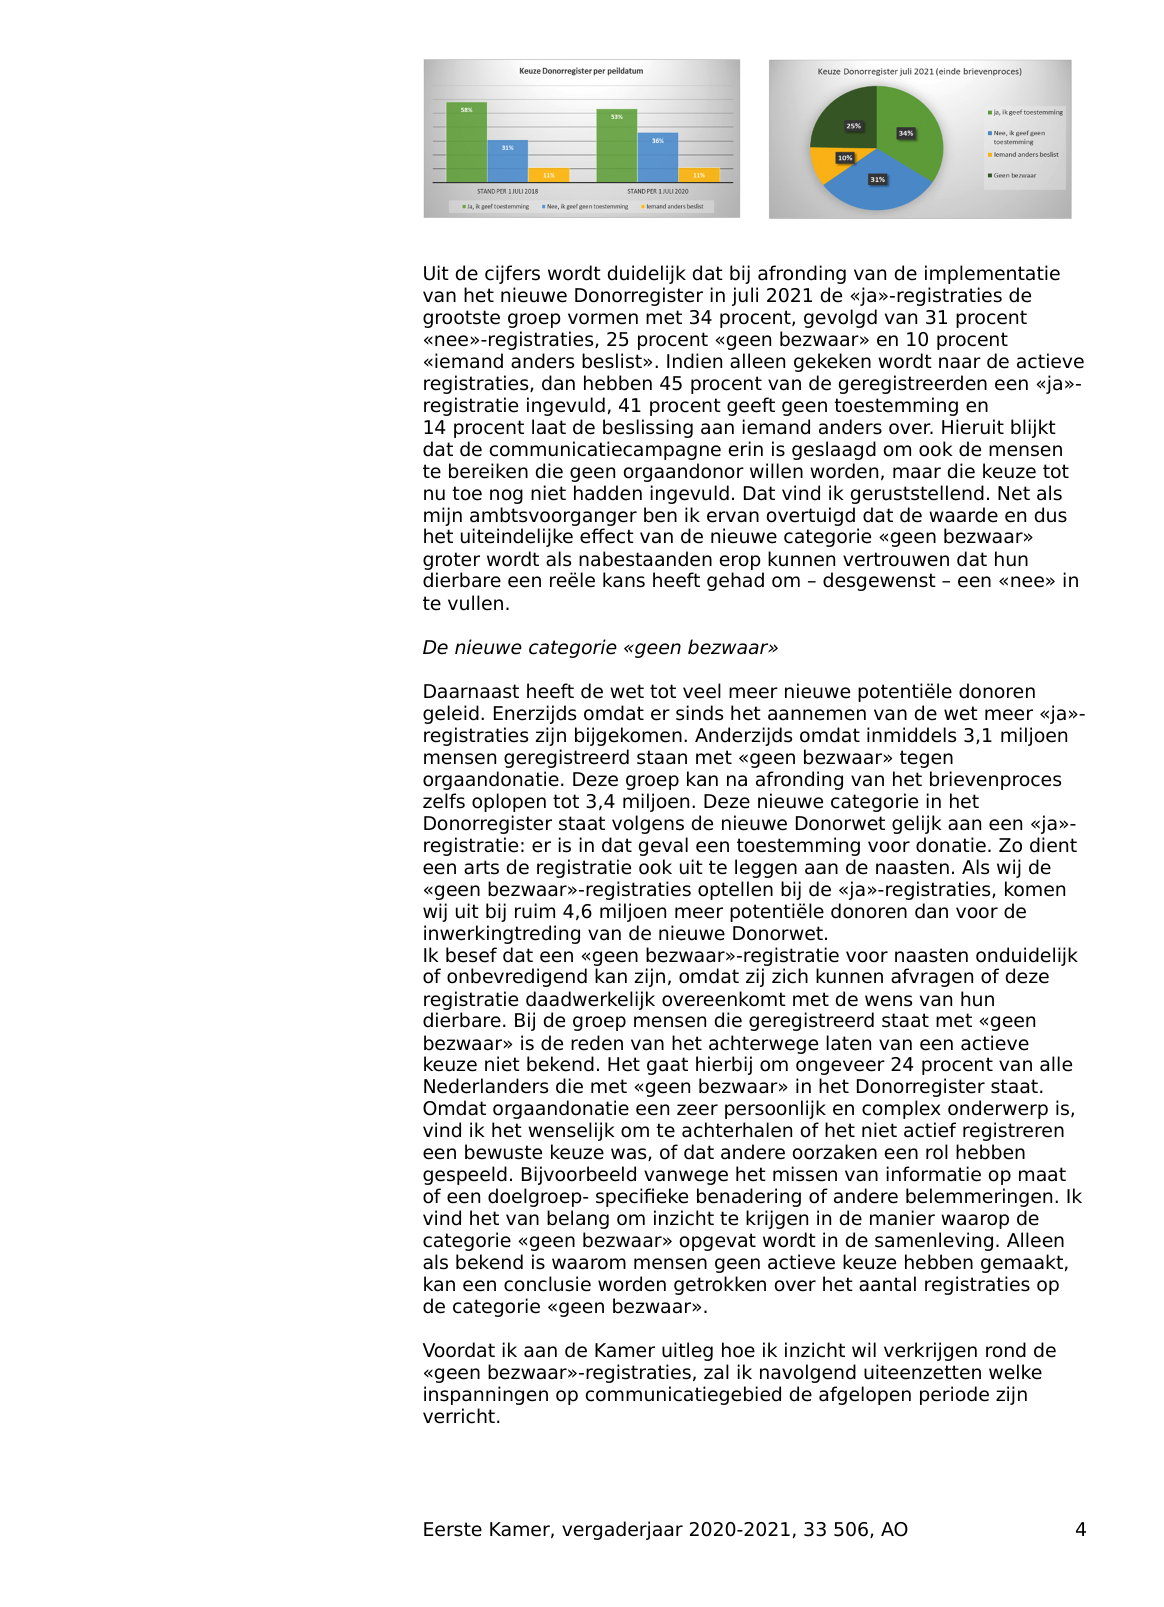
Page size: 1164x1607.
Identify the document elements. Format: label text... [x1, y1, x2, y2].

subtitle De nieuwe categorie «geen bezwaar» [422, 637, 1087, 658]
text Uit de cijfers wordt duidelijk dat bij afronding van de implementatie van het nieuwe Donorregister in juli 2021 de «ja»-registraties de grootste groep vormen met 34 procent, gevolgd van 31 procent «nee»-registraties, 25 procent «geen bezwaar» en 10 procent «iemand anders beslist». Indien alleen gekeken wordt naar de actieve registraties, dan hebben 45 procent van de geregistreerden een «ja»-registratie ingevuld, 41 procent geeft geen toestemming en 14 procent laat de beslissing aan iemand anders over. Hieruit blijkt dat de communicatiecampagne erin is geslaagd om ook de mensen te bereiken die geen orgaandonor willen worden, maar die keuze tot nu toe nog niet hadden ingevuld. Dat vind ik geruststellend. Net als mijn ambtsvoorganger ben ik ervan overtuigd dat de waarde en dus het uiteindelijke effect van de nieuwe categorie «geen bezwaar» groter wordt als nabestaanden erop kunnen vertrouwen dat hun dierbare een reële kans heeft gehad om – desgewenst – een «nee» in te vullen. [422, 263, 1087, 614]
text Ik besef dat een «geen bezwaar»-registratie voor naasten onduidelijk of onbevredigend kan zijn, omdat zij zich kunnen afvragen of deze registratie daadwerkelijk overeenkomt met de wens van hun dierbare. Bij de groep mensen die geregistreerd staat met «geen bezwaar» is de reden van het achterwege laten van een actieve keuze niet bekend. Het gaat hierbij om ongeveer 24 procent van alle Nederlanders die met «geen bezwaar» in het Donorregister staat. Omdat orgaandonatie een zeer persoonlijk en complex onderwerp is, vind ik het wenselijk om te achterhalen of het niet actief registreren een bewuste keuze was, of dat andere oorzaken een rol hebben gespeeld. Bijvoorbeeld vanwege het missen van informatie op maat of een doelgroep- specifieke benadering of andere belemmeringen. Ik vind het van belang om inzicht te krijgen in de manier waarop de categorie «geen bezwaar» opgevat wordt in de samenleving. Alleen als bekend is waarom mensen geen actieve keuze hebben gemaakt, kan een conclusie worden getrokken over het aantal registraties op de categorie «geen bezwaar». [422, 944, 1087, 1318]
picture [422, 59, 1072, 219]
text Daarnaast heeft de wet tot veel meer nieuwe potentiële donoren geleid. Enerzijds omdat er sinds het aannemen van de wet meer «ja»-registraties zijn bijgekomen. Anderzijds omdat inmiddels 3,1 miljoen mensen geregistreerd staan met «geen bezwaar» tegen orgaandonatie. Deze groep kan na afronding van het brievenproces zelfs oplopen tot 3,4 miljoen. Deze nieuwe categorie in het Donorregister staat volgens de nieuwe Donorwet gelijk aan een «ja»-registratie: er is in dat geval een toestemming voor donatie. Zo dient een arts de registratie ook uit te leggen aan de naasten. Als wij de «geen bezwaar»-registraties optellen bij de «ja»-registraties, komen wij uit bij ruim 4,6 miljoen meer potentiële donoren dan voor de inwerkingtreding van de nieuwe Donorwet. [422, 681, 1087, 944]
text Voordat ik aan de Kamer uitleg hoe ik inzicht wil verkrijgen rond de «geen bezwaar»-registraties, zal ik navolgend uiteenzetten welke inspanningen op communicatiegebied de afgelopen periode zijn verricht. [422, 1340, 1087, 1428]
